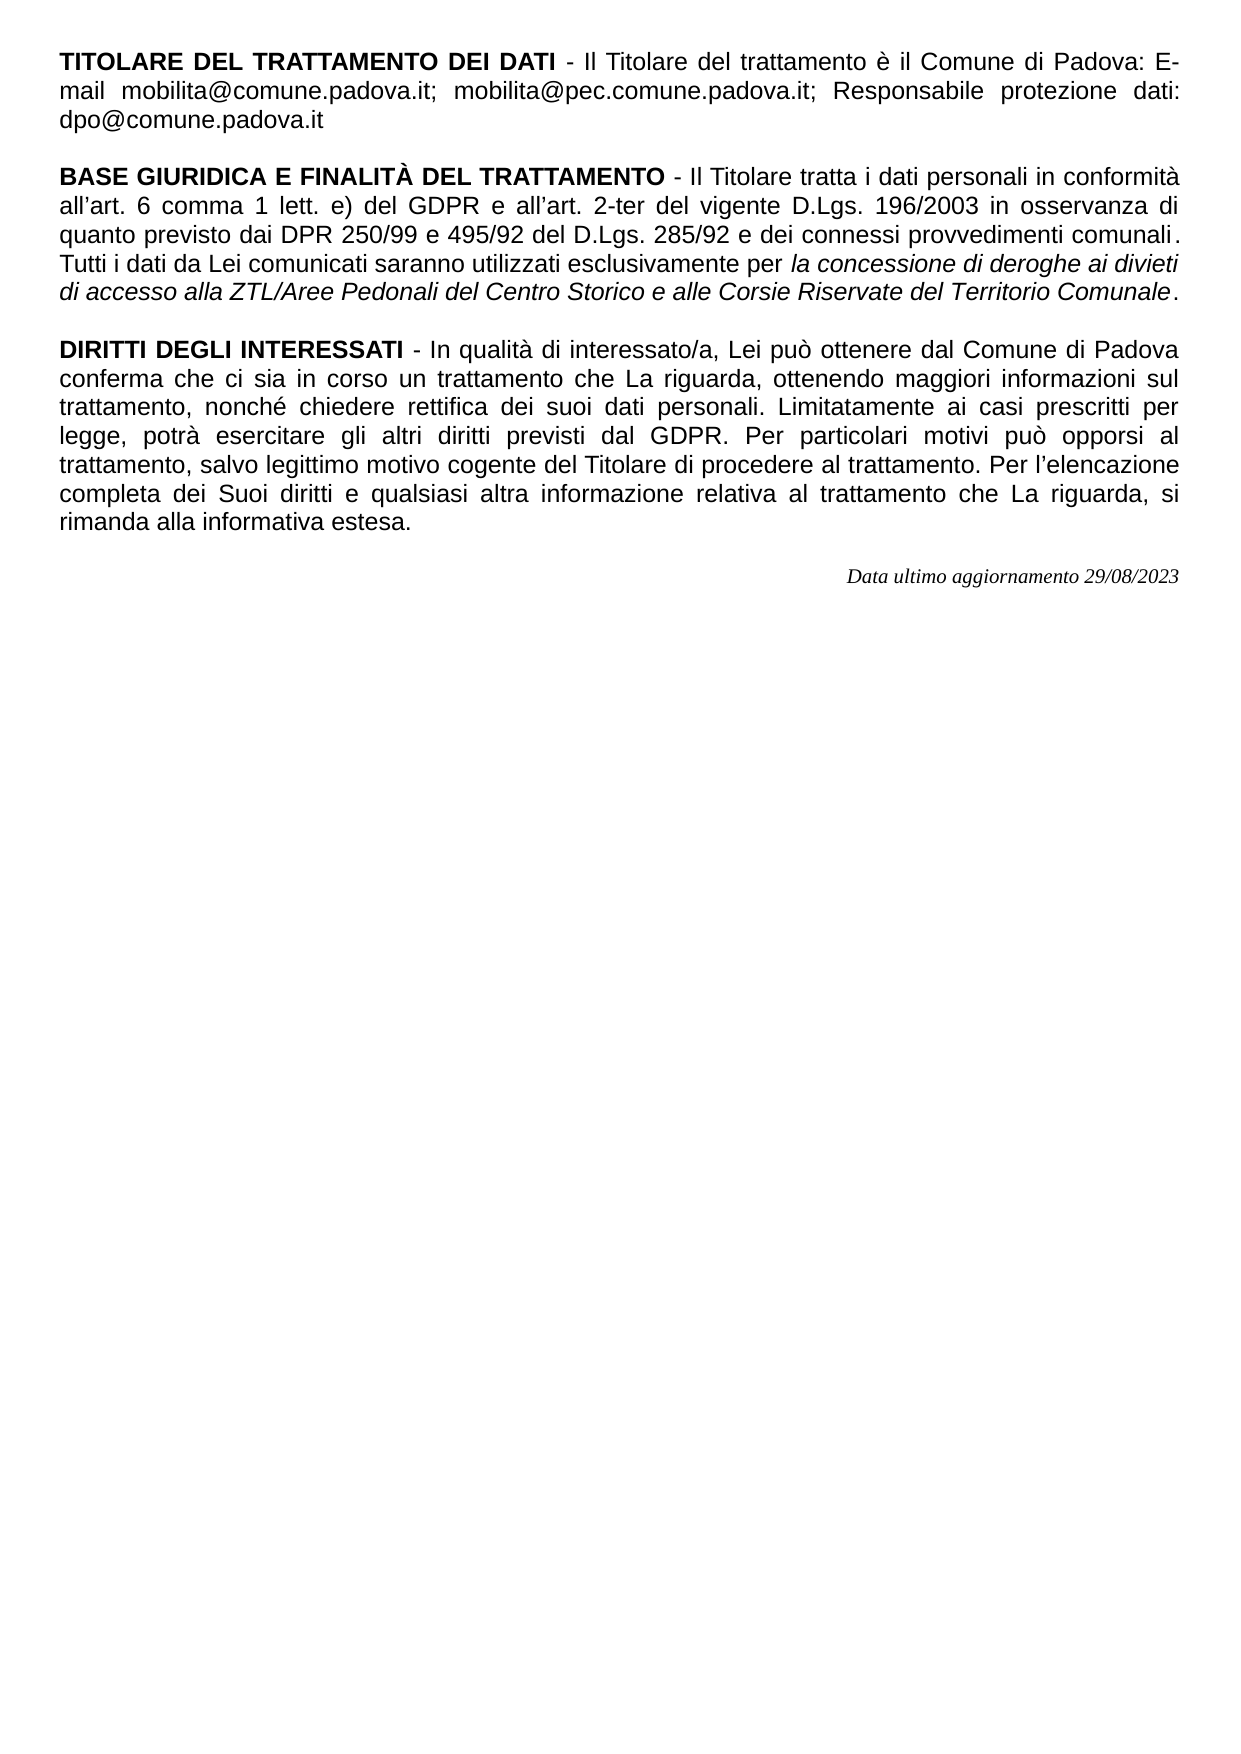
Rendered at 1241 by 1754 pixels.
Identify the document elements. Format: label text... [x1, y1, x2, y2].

text Data ultimo aggiornamento 29/08/2023 [59, 564, 1181, 588]
text BASE GIURIDICA E FINALITÀ DEL TRATTAMENTO - Il Titolare tratta i dati personali in conformità all’art. 6 comma 1 lett. e) del GDPR e all’art. 2-ter del vigente D.Lgs. 196/2003 in osservanza di quanto previsto dai DPR 250/99 e 495/92 del D.Lgs. 285/92 e dei connessi provvedimenti comunali. Tutti i dati da Lei comunicati saranno utilizzati esclusivamente per la concessione di deroghe ai divieti di accesso alla ZTL/Aree Pedonali del Centro Storico e alle Corsie Riservate del Territorio Comunale. [59, 162, 1181, 306]
text TITOLARE DEL TRATTAMENTO DEI DATI - Il Titolare del trattamento è il Comune di Padova: E-mail mobilita@comune.padova.it; mobilita@pec.comune.padova.it; Responsabile protezione dati: dpo@comune.padova.it [59, 47, 1181, 133]
text DIRITTI DEGLI INTERESSATI - In qualità di interessato/a, Lei può ottenere dal Comune di Padova conferma che ci sia in corso un trattamento che La riguarda, ottenendo maggiori informazioni sul trattamento, nonché chiedere rettifica dei suoi dati personali. Limitatamente ai casi prescritti per legge, potrà esercitare gli altri diritti previsti dal GDPR. Per particolari motivi può opporsi al trattamento, salvo legittimo motivo cogente del Titolare di procedere al trattamento. Per l’elencazione completa dei Suoi diritti e qualsiasi altra informazione relativa al trattamento che La riguarda, si rimanda alla informativa estesa. [59, 335, 1181, 536]
